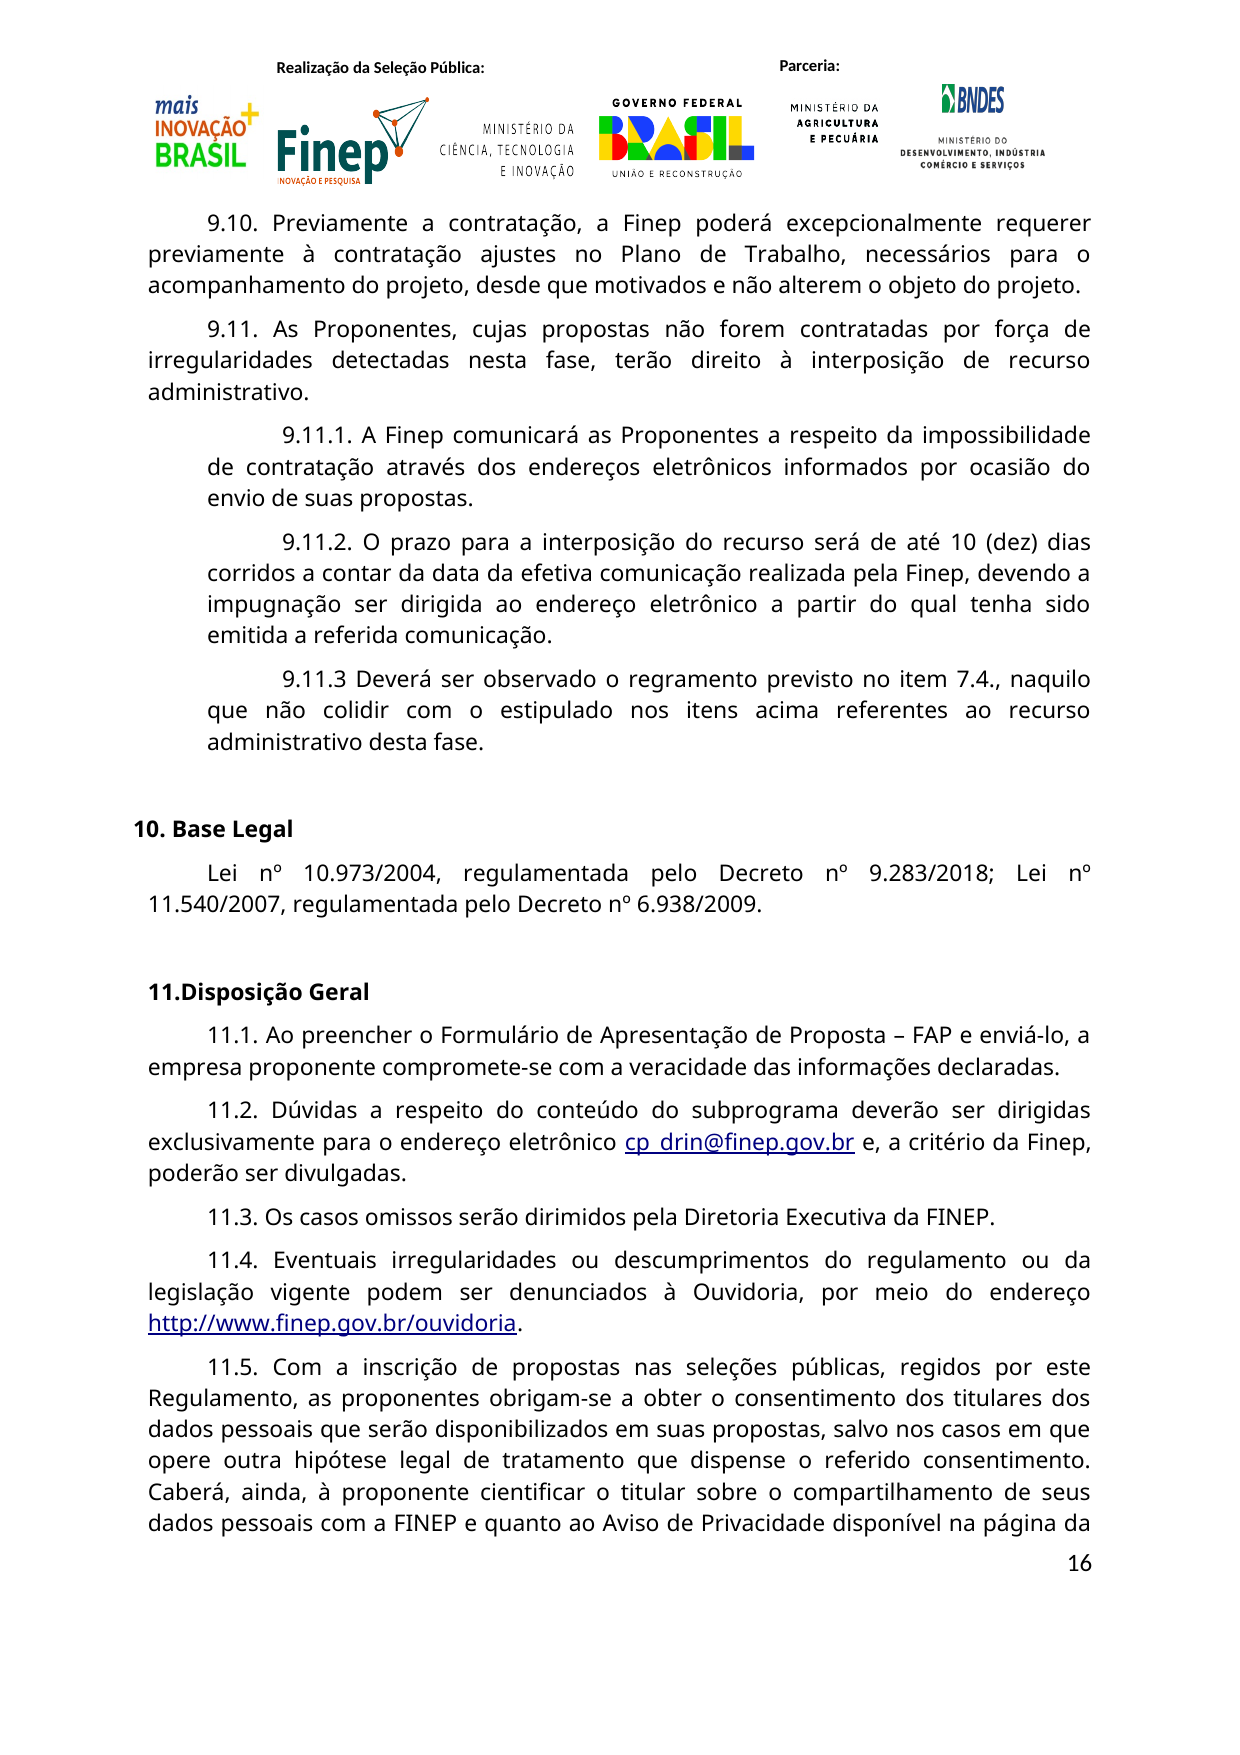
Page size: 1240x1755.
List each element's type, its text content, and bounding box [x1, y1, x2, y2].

text 11.3. Os casos omissos serão dirimidos pela Diretoria Executiva da FINEP. [148, 1201, 1092, 1232]
text 9.11.2. O prazo para a interposição do recurso será de até 10 (dez) dias corridos a contar da data da efetiva comunicação realizada pela Finep, devendo a impugnação ser dirigida ao endereço eletrônico a partir do qual tenha sido emitida a referida comunicação. [207, 526, 1092, 651]
text 10. Base Legal [133, 813, 1092, 844]
text Lei nº 10.973/2004, regulamentada pelo Decreto nº 9.283/2018; Lei nº 11.540/2007, regulamentada pelo Decreto nº 6.938/2009. [148, 857, 1092, 919]
text 11.5. Com a inscrição de propostas nas seleções públicas, regidos por este Regulamento, as proponentes obrigam-se a obter o consentimento dos titulares dos dados pessoais que serão disponibilizados em suas propostas, salvo nos casos em que opere outra hipótese legal de tratamento que dispense o referido consentimento. Caberá, ainda, à proponente cientificar o titular sobre o compartilhamento de seus dados pessoais com a FINEP e quanto ao Aviso de Privacidade disponível na página da [148, 1351, 1092, 1538]
text 9.11.1. A Finep comunicará as Proponentes a respeito da impossibilidade de contratação através dos endereços eletrônicos informados por ocasião do envio de suas propostas. [207, 419, 1092, 513]
text 9.10. Previamente a contratação, a Finep poderá excepcionalmente requerer previamente à contratação ajustes no Plano de Trabalho, necessários para o acompanhamento do projeto, desde que motivados e não alterem o objeto do projeto. [148, 207, 1092, 301]
text 11.1. Ao preencher o Formulário de Apresentação de Proposta – FAP e enviá-lo, a empresa proponente compromete-se com a veracidade das informações declaradas. [148, 1019, 1092, 1082]
text 11.2. Dúvidas a respeito do conteúdo do subprograma deverão ser dirigidas exclusivamente para o endereço eletrônico cp_drin@finep.gov.br e, a critério da Finep, poderão ser divulgadas. [148, 1094, 1092, 1188]
text 9.11. As Proponentes, cujas propostas não forem contratadas por força de irregularidades detectadas nesta fase, terão direito à interposição de recurso administrativo. [148, 313, 1092, 407]
text 11.4. Eventuais irregularidades ou descumprimentos do regulamento ou da legislação vigente podem ser denunciados à Ouvidoria, por meio do endereço http://www.finep.gov.br/ouvidoria. [148, 1244, 1092, 1338]
text 11.Disposição Geral [148, 976, 1092, 1007]
text 9.11.3 Deverá ser observado o regramento previsto no item 7.4., naquilo que não colidir com o estipulado nos itens acima referentes ao recurso administrativo desta fase. [207, 663, 1092, 757]
